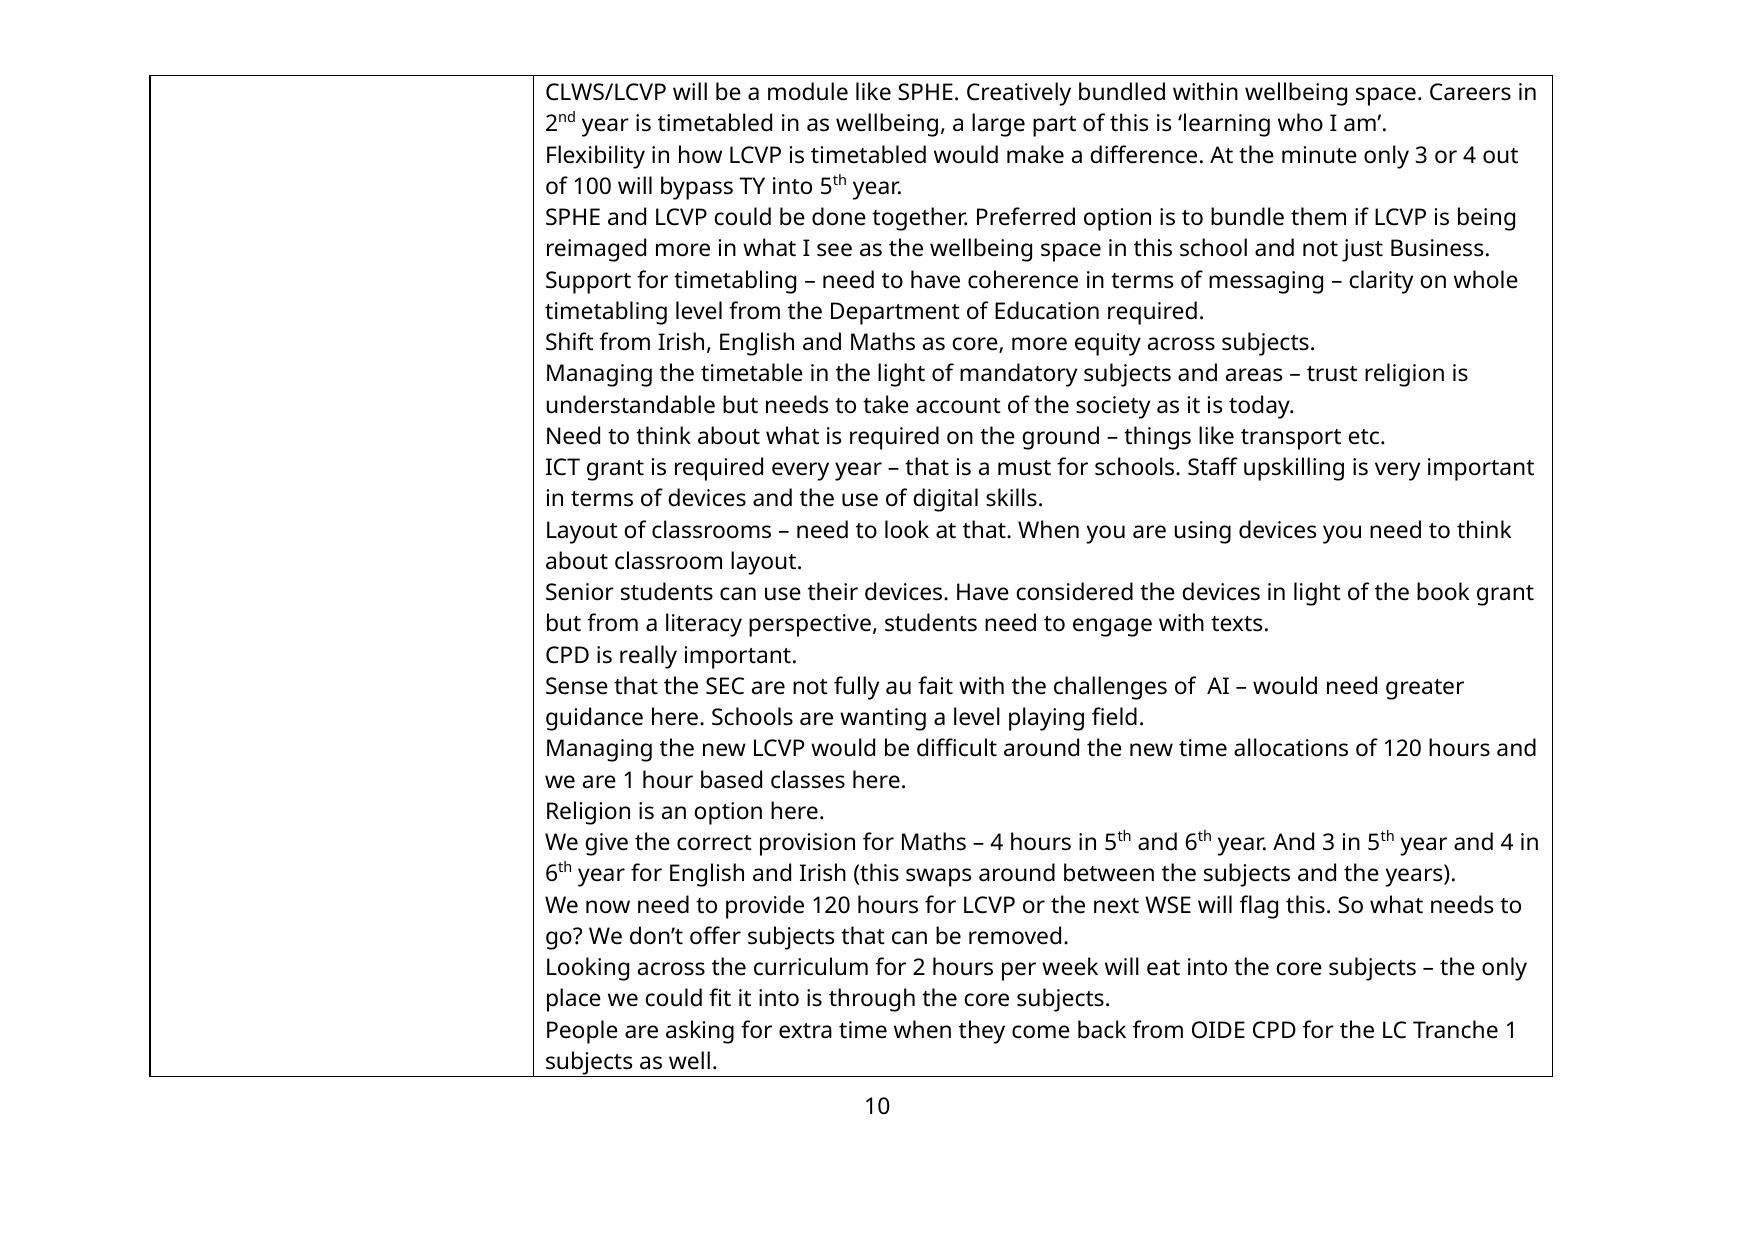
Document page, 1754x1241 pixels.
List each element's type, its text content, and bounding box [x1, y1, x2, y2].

table_cell CLWS/LCVP will be a module like SPHE. Creatively bundled within wellbeing space. Careers in 2nd year is timetabled in as wellbeing, a large part of this is ‘learning who I am’. Flexibility in how LCVP is timetabled would make a difference. At the minute only 3 or 4 out of 100 will bypass TY into 5th year. SPHE and LCVP could be done together. Preferred option is to bundle them if LCVP is being reimaged more in what I see as the wellbeing space in this school and not just Business. Support for timetabling – need to have coherence in terms of messaging – clarity on whole timetabling level from the Department of Education required. Shift from Irish, English and Maths as core, more equity across subjects. Managing the timetable in the light of mandatory subjects and areas – trust religion is understandable but needs to take account of the society as it is today. Need to think about what is required on the ground – things like transport etc. ICT grant is required every year – that is a must for schools. Staff upskilling is very important in terms of devices and the use of digital skills. Layout of classrooms – need to look at that. When you are using devices you need to think about classroom layout. Senior students can use their devices. Have considered the devices in light of the book grant but from a literacy perspective, students need to engage with texts. CPD is really important. Sense that the SEC are not fully au fait with the challenges of AI – would need greater guidance here. Schools are wanting a level playing field. Managing the new LCVP would be difficult around the new time allocations of 120 hours and we are 1 hour based classes here. Religion is an option here. We give the correct provision for Maths – 4 hours in 5th and 6th year. And 3 in 5th year and 4 in 6th year for English and Irish (this swaps around between the subjects and the years). We now need to provide 120 hours for LCVP or the next WSE will flag this. So what needs to go? We don’t offer subjects that can be removed. Looking across the curriculum for 2 hours per week will eat into the core subjects – the only place we could fit it into is through the core subjects. People are asking for extra time when they come back from OIDE CPD for the LC Tranche 1 subjects as well. [534, 76, 1552, 1076]
table_cell [151, 76, 533, 1076]
